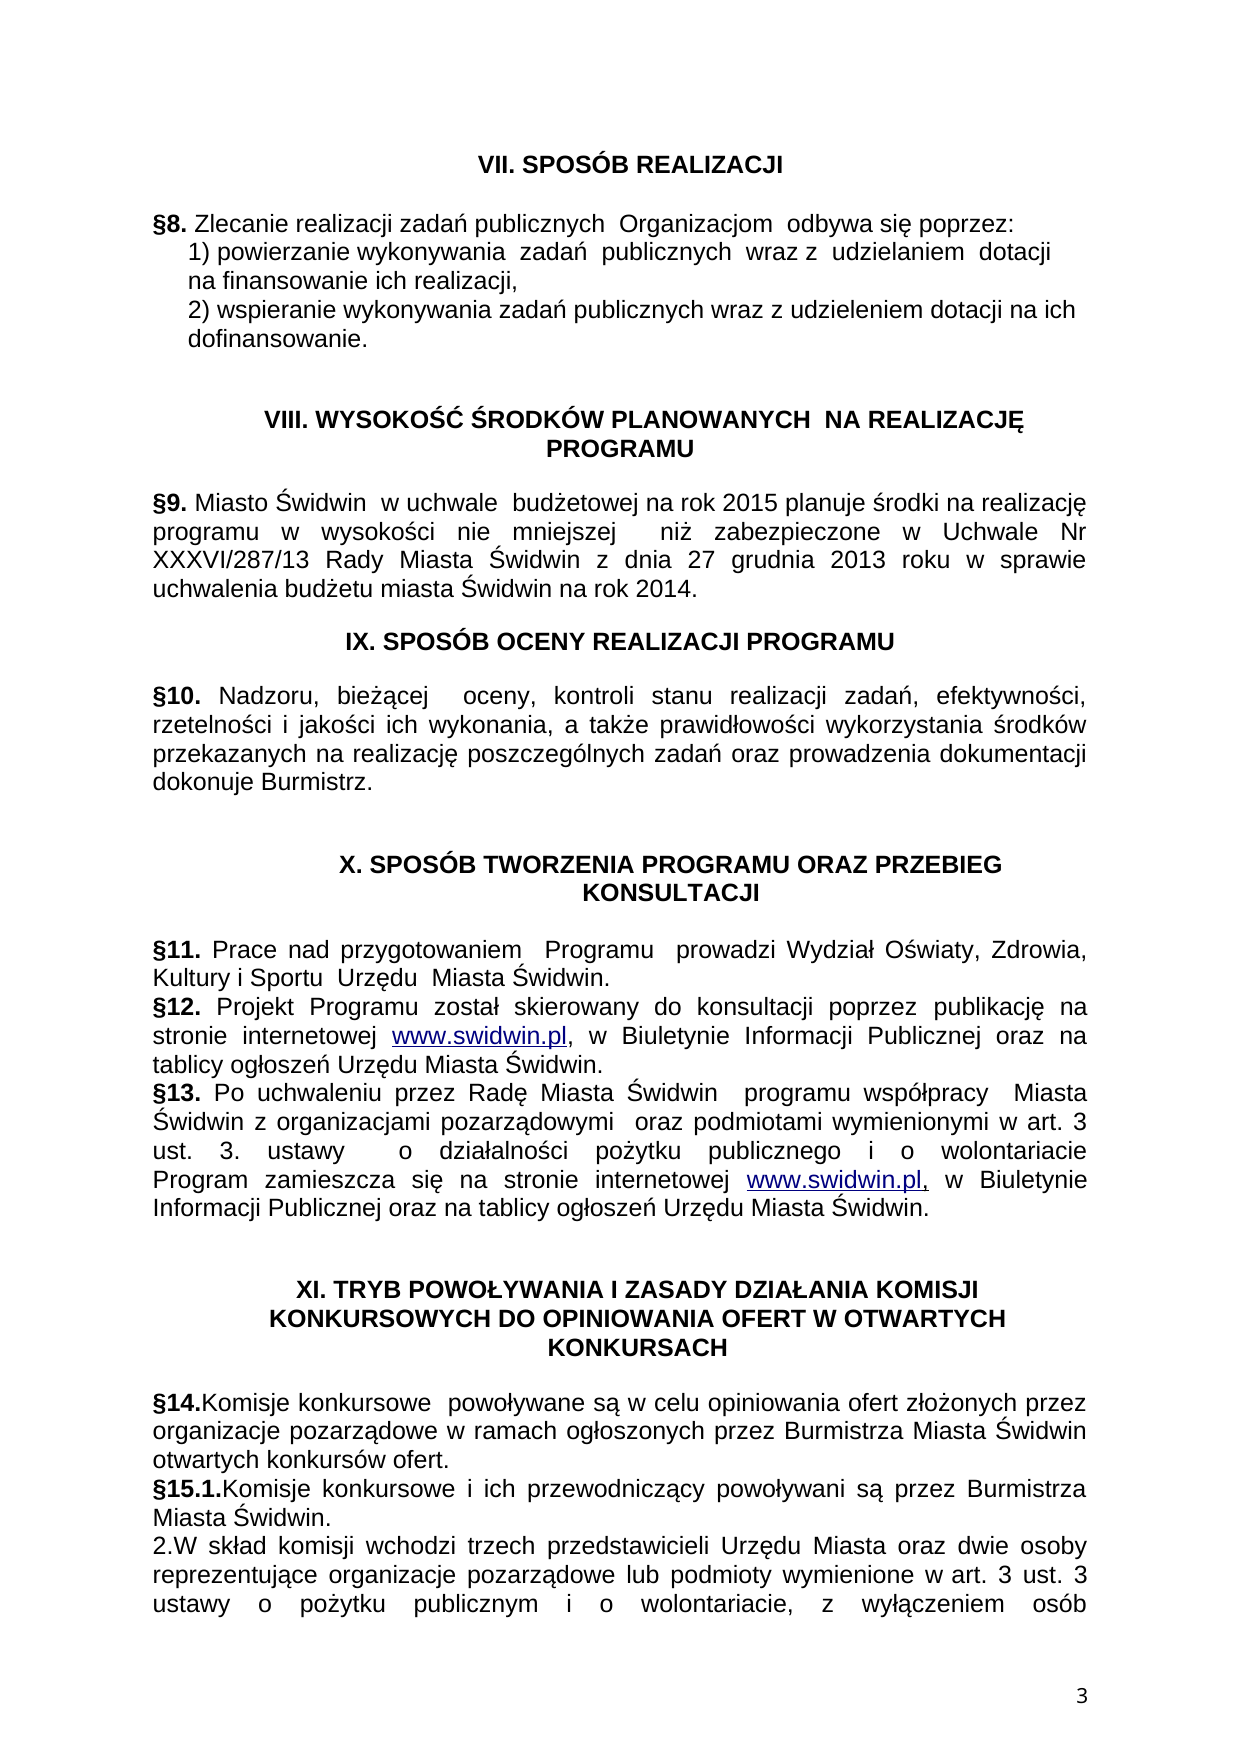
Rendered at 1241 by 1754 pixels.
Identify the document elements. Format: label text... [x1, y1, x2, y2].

text IX. SPOSÓB OCENY REALIZACJI PROGRAMU [152, 627, 1088, 656]
text §8. Zlecanie realizacji zadań publicznych Organizacjom odbywa się poprzez: [152, 208, 1088, 237]
list §11. Prace nad przygotowaniem Programu prowadzi Wydział Oświaty, Zdrowia, Kultury i Sportu Urzędu Miasta Świdwin. [152, 934, 1088, 992]
text X. SPOSÓB TWORZENIA PROGRAMU ORAZ PRZEBIEG KONSULTACJI [254, 849, 1088, 907]
list 2.W skład komisji wchodzi trzech przedstawicieli Urzędu Miasta oraz dwie osoby reprezentujące organizacje pozarządowe lub podmioty wymienione w art. 3 ust. 3 ustawy o pożytku publicznym i o wolontariacie, z wyłączeniem osób [152, 1531, 1088, 1618]
list §13. Po uchwaleniu przez Radę Miasta Świdwin programu współpracy Miasta Świdwin z organizacjami pozarządowymi oraz podmiotami wymienionymi w art. 3 ust. 3. ustawy o działalności pożytku publicznego i o wolontariacie Program zamieszcza się na stronie internetowej www.swidwin.pl, w Biuletynie Informacji Publicznej oraz na tablicy ogłoszeń Urzędu Miasta Świdwin. [152, 1078, 1088, 1222]
text XI. TRYB POWOŁYWANIA I ZASADY DZIAŁANIA KOMISJI KONKURSOWYCH DO OPINIOWANIA OFERT W OTWARTYCH KONKURSACH [187, 1275, 1088, 1361]
list 2) wspieranie wykonywania zadań publicznych wraz z udzieleniem dotacji na ich dofinansowanie. [152, 295, 1088, 352]
text VII. SPOSÓB REALIZACJI [152, 150, 1088, 179]
text §9. Miasto Świdwin w uchwale budżetowej na rok 2015 planuje środki na realizację programu w wysokości nie mniejszej niż zabezpieczone w Uchwale Nr XXXVI/287/13 Rady Miasta Świdwin z dnia 27 grudnia 2013 roku w sprawie uchwalenia budżetu miasta Świdwin na rok 2014. [152, 488, 1088, 603]
list §12. Projekt Programu został skierowany do konsultacji poprzez publikację na stronie internetowej www.swidwin.pl, w Biuletynie Informacji Publicznej oraz na tablicy ogłoszeń Urzędu Miasta Świdwin. [152, 992, 1088, 1078]
list §14.Komisje konkursowe powoływane są w celu opiniowania ofert złożonych przez organizacje pozarządowe w ramach ogłoszonych przez Burmistrza Miasta Świdwin otwartych konkursów ofert. [152, 1388, 1088, 1474]
text VIII. WYSOKOŚĆ ŚRODKÓW PLANOWANYCH NA REALIZACJĘ PROGRAMU [152, 405, 1088, 463]
list §10. Nadzoru, bieżącej oceny, kontroli stanu realizacji zadań, efektywności, rzetelności i jakości ich wykonania, a także prawidłowości wykorzystania środków przekazanych na realizację poszczególnych zadań oraz prowadzenia dokumentacji dokonuje Burmistrz. [152, 681, 1088, 796]
list 1) powierzanie wykonywania zadań publicznych wraz z udzielaniem dotacji na finansowanie ich realizacji, [152, 237, 1088, 295]
list §15.1.Komisje konkursowe i ich przewodniczący powoływani są przez Burmistrza Miasta Świdwin. [152, 1474, 1088, 1531]
